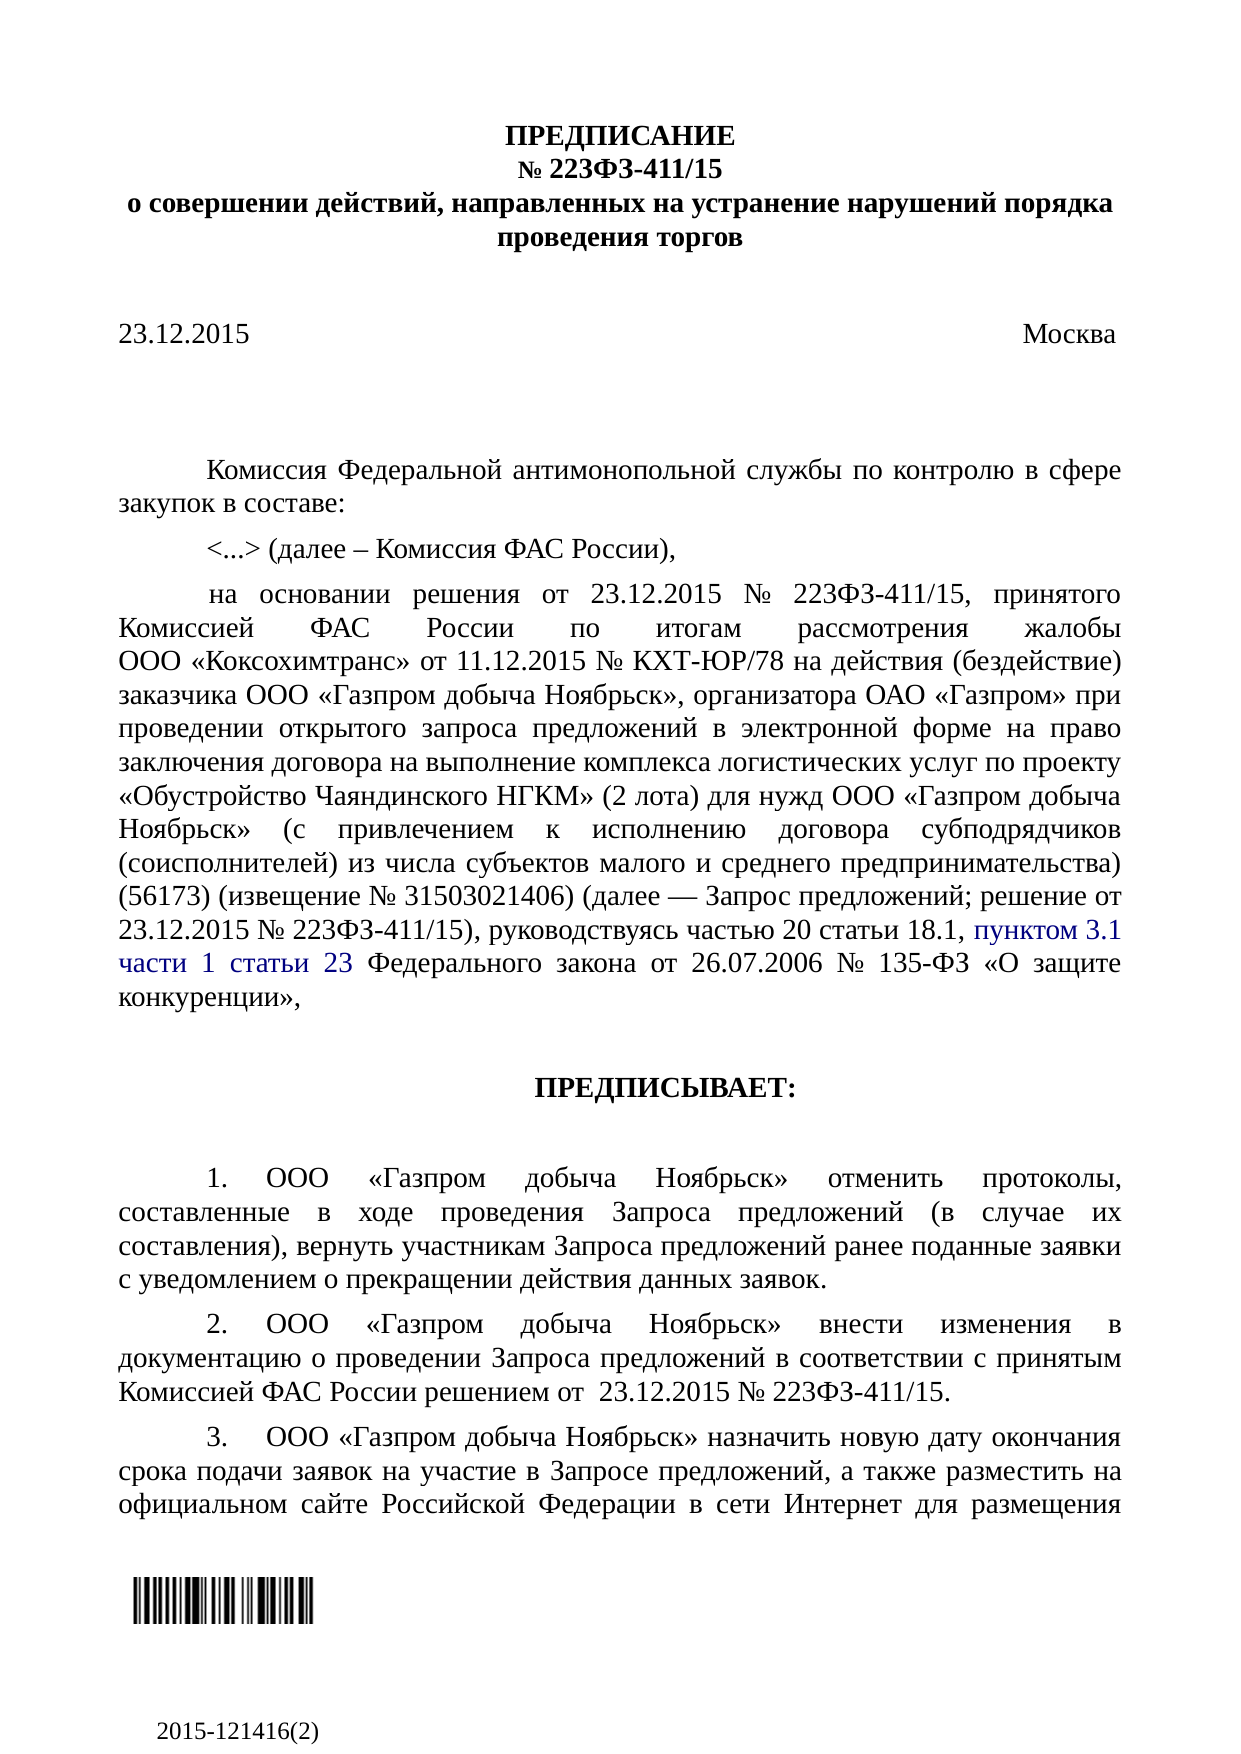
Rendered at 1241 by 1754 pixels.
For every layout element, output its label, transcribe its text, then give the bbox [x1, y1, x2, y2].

text на основании решения от 23.12.2015 № 223ФЗ-411/15, принятого Комиссией ФАС России по итогам рассмотрения жалобы ООО «Коксохимтранс» от 11.12.2015 № КХТ-ЮР/78 на действия (бездействие) заказчика ООО «Газпром добыча Ноябрьск», организатора ОАО «Газпром» при проведении открытого запроса предложений в электронной форме на право заключения договора на выполнение комплекса логистических услуг по проекту «Обустройство Чаяндинского НГКМ» (2 лота) для нужд ООО «Газпром добыча Ноябрьск» (с привлечением к исполнению договора субподрядчиков (соисполнителей) из числа субъектов малого и среднего предпринимательства) (56173) (извещение № 31503021406) (далее — Запрос предложений; решение от 23.12.2015 № 223ФЗ-411/15), руководствуясь частью 20 статьи 18.1, пунктом 3.1 части 1 статьи 23 Федерального закона от 26.07.2006 № 135-ФЗ «О защите конкуренции», [118, 576, 1122, 1012]
picture [118, 1577, 331, 1624]
list ООО «Газпром добыча Ноябрьск» назначить новую дату окончания срока подачи заявок на участие в Запросе предложений, а также разместить на официальном сайте Российской Федерации в сети Интернет для размещения [118, 1419, 1122, 1520]
text № 223ФЗ-411/15 [118, 152, 1122, 185]
text о совершении действий, направленных на устранение нарушений порядка проведения торгов [118, 185, 1122, 252]
list ООО «Газпром добыча Ноябрьск» отменить протоколы, составленные в ходе проведения Запроса предложений (в случае их составления), вернуть участникам Запроса предложений ранее поданные заявки с уведомлением о прекращении действия данных заявок. [118, 1161, 1122, 1295]
text <...> (далее – Комиссия ФАС России), [118, 531, 1122, 564]
text ПРЕДПИСАНИЕ [118, 118, 1122, 152]
text Комиссия Федеральной антимонопольной службы по контролю в сфере закупок в составе: [118, 452, 1122, 519]
list ООО «Газпром добыча Ноябрьск» внести изменения в документацию о проведении Запроса предложений в соответствии с принятым Комиссией ФАС России решением от 23.12.2015 № 223ФЗ-411/15. [118, 1307, 1122, 1407]
text 23.12.2015 Москва [118, 316, 1122, 349]
text ПРЕДПИСЫВАЕТ: [118, 1070, 1122, 1103]
